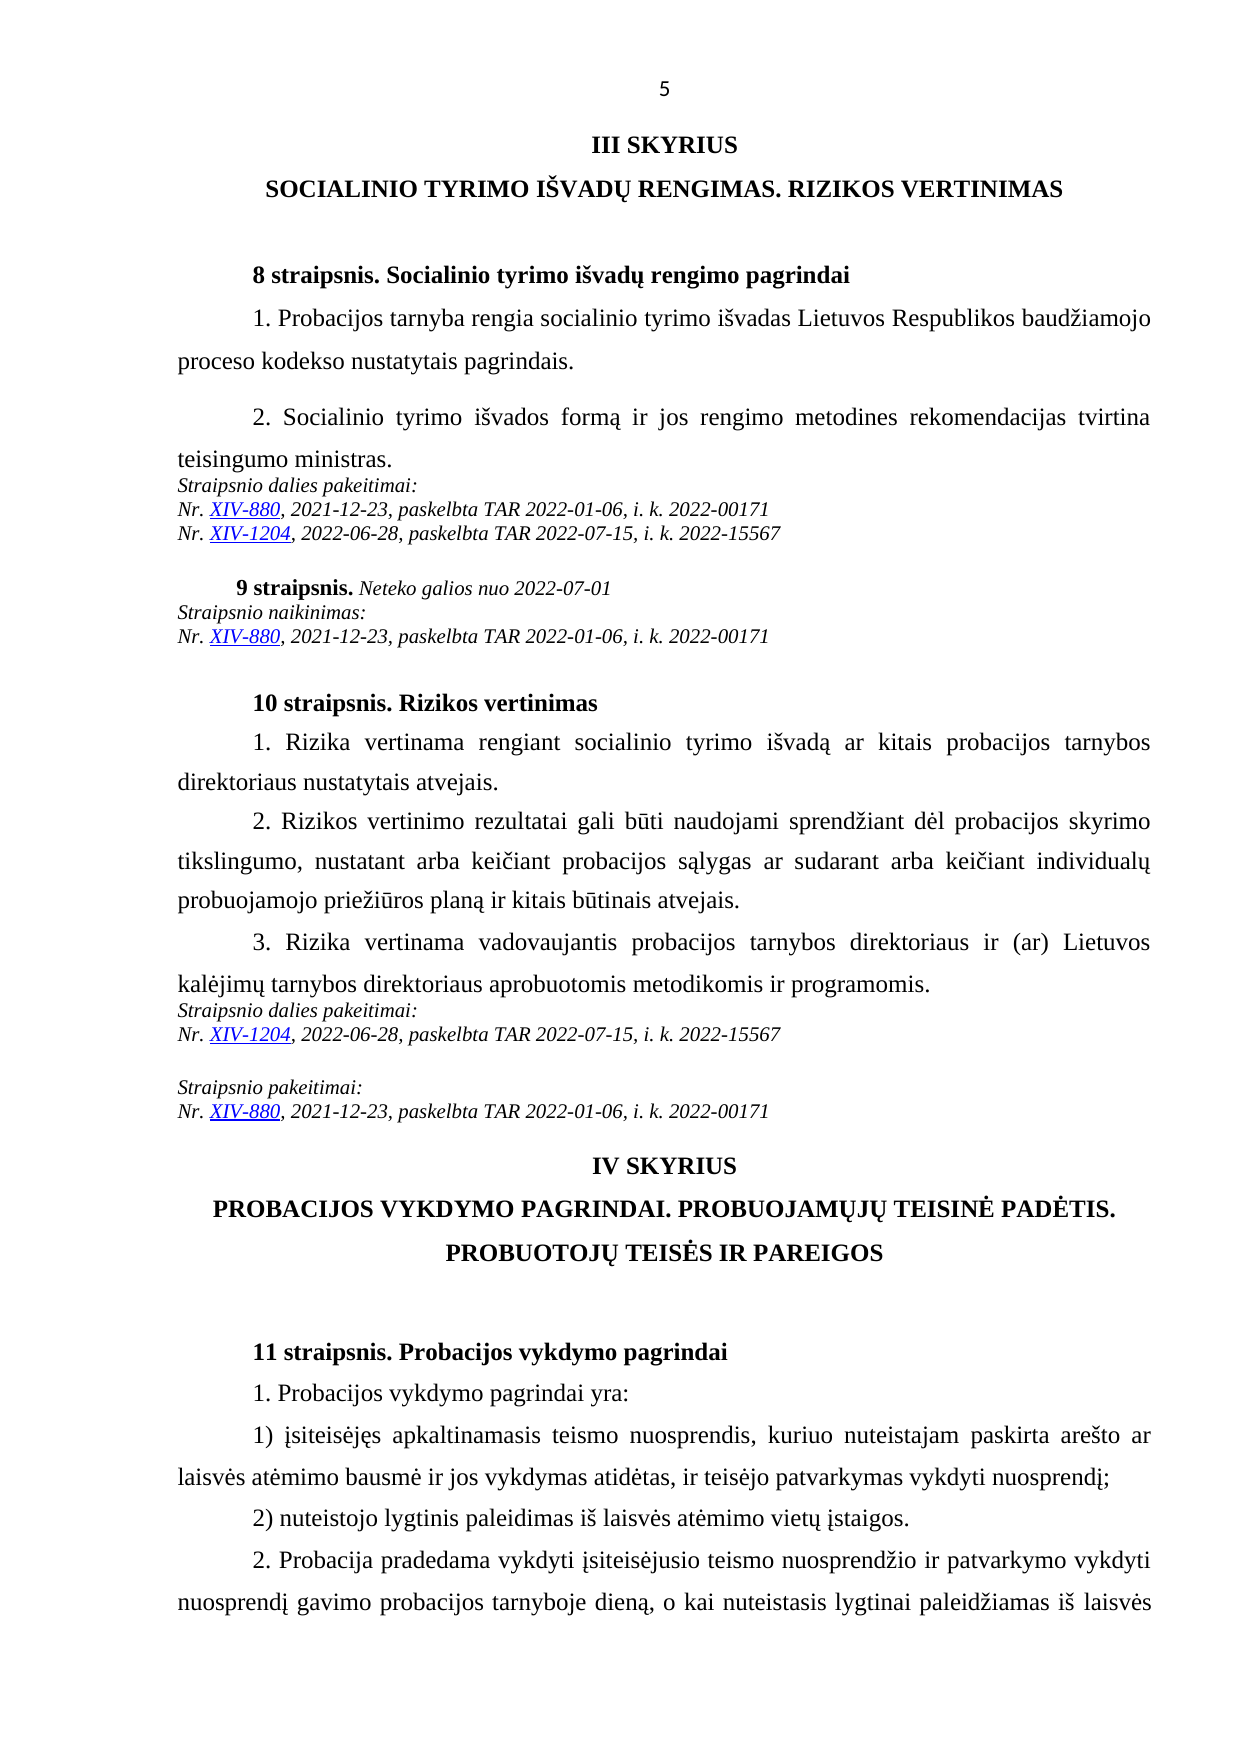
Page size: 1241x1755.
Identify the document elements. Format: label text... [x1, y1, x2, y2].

text 3. Rizika vertinama vadovaujantis probacijos tarnybos direktoriaus ir (ar) Lietuvos kalėjimų tarnybos direktoriaus aprobuotomis metodikomis ir programomis. [177, 914, 1152, 998]
text 2. Socialinio tyrimo išvados formą ir jos rengimo metodines rekomendacijas tvirtina teisingumo ministras. [177, 389, 1152, 473]
text III SKYRIUS [177, 131, 1152, 159]
text Nr. XIV-880, 2021-12-23, paskelbta TAR 2022-01-06, i. k. 2022-00171 [177, 497, 1152, 521]
text Nr. XIV-1204, 2022-06-28, paskelbta TAR 2022-07-15, i. k. 2022-15567 [177, 1022, 1152, 1046]
text 2. Probacija pradedama vykdyti įsiteisėjusio teismo nuosprendžio ir patvarkymo vykdyti nuosprendį gavimo probacijos tarnyboje dieną, o kai nuteistasis lygtinai paleidžiamas iš laisvės [177, 1532, 1152, 1616]
text 8 straipsnis. Socialinio tyrimo išvadų rengimo pagrindai [177, 260, 1152, 289]
text 9 straipsnis. Neteko galios nuo 2022-07-01 [177, 574, 1152, 600]
text Straipsnio naikinimas: [177, 600, 1152, 624]
text Straipsnio dalies pakeitimai: [177, 473, 1152, 497]
text Straipsnio pakeitimai: [177, 1074, 1152, 1099]
text PROBACIJOS VYKDYMO PAGRINDAI. PROBUOJAMŲJŲ TEISINĖ PADĖTIS. PROBUOTOJŲ TEISĖS IR PAREIGOS [177, 1194, 1152, 1266]
text 2) nuteistojo lygtinis paleidimas iš laisvės atėmimo vietų įstaigos. [177, 1491, 1152, 1532]
text Nr. XIV-880, 2021-12-23, paskelbta TAR 2022-01-06, i. k. 2022-00171 [177, 624, 1152, 648]
text SOCIALINIO TYRIMO IŠVADŲ RENGIMAS. RIZIKOS VERTINIMAS [177, 174, 1152, 202]
text Straipsnio dalies pakeitimai: [177, 998, 1152, 1022]
text 1. Rizika vertinama rengiant socialinio tyrimo išvadą ar kitais probacijos tarnybos direktoriaus nustatytais atvejais. [177, 716, 1152, 796]
text Nr. XIV-1204, 2022-06-28, paskelbta TAR 2022-07-15, i. k. 2022-15567 [177, 521, 1152, 545]
text 10 straipsnis. Rizikos vertinimas [177, 677, 1152, 716]
text 1. Probacijos tarnyba rengia socialinio tyrimo išvadas Lietuvos Respublikos baudžiamojo proceso kodekso nustatytais pagrindais. [177, 303, 1152, 375]
text 1) įsiteisėjęs apkaltinamasis teismo nuosprendis, kuriuo nuteistajam paskirta arešto ar laisvės atėmimo bausmė ir jos vykdymas atidėtas, ir teisėjo patvarkymas vykdyti nuosprendį; [177, 1407, 1152, 1491]
text 11 straipsnis. Probacijos vykdymo pagrindai [177, 1324, 1152, 1366]
text 2. Rizikos vertinimo rezultatai gali būti naudojami sprendžiant dėl probacijos skyrimo tikslingumo, nustatant arba keičiant probacijos sąlygas ar sudarant arba keičiant individualų probuojamojo priežiūros planą ir kitais būtinais atvejais. [177, 796, 1152, 914]
text Nr. XIV-880, 2021-12-23, paskelbta TAR 2022-01-06, i. k. 2022-00171 [177, 1099, 1152, 1123]
text 1. Probacijos vykdymo pagrindai yra: [177, 1366, 1152, 1407]
text IV SKYRIUS [177, 1151, 1152, 1180]
